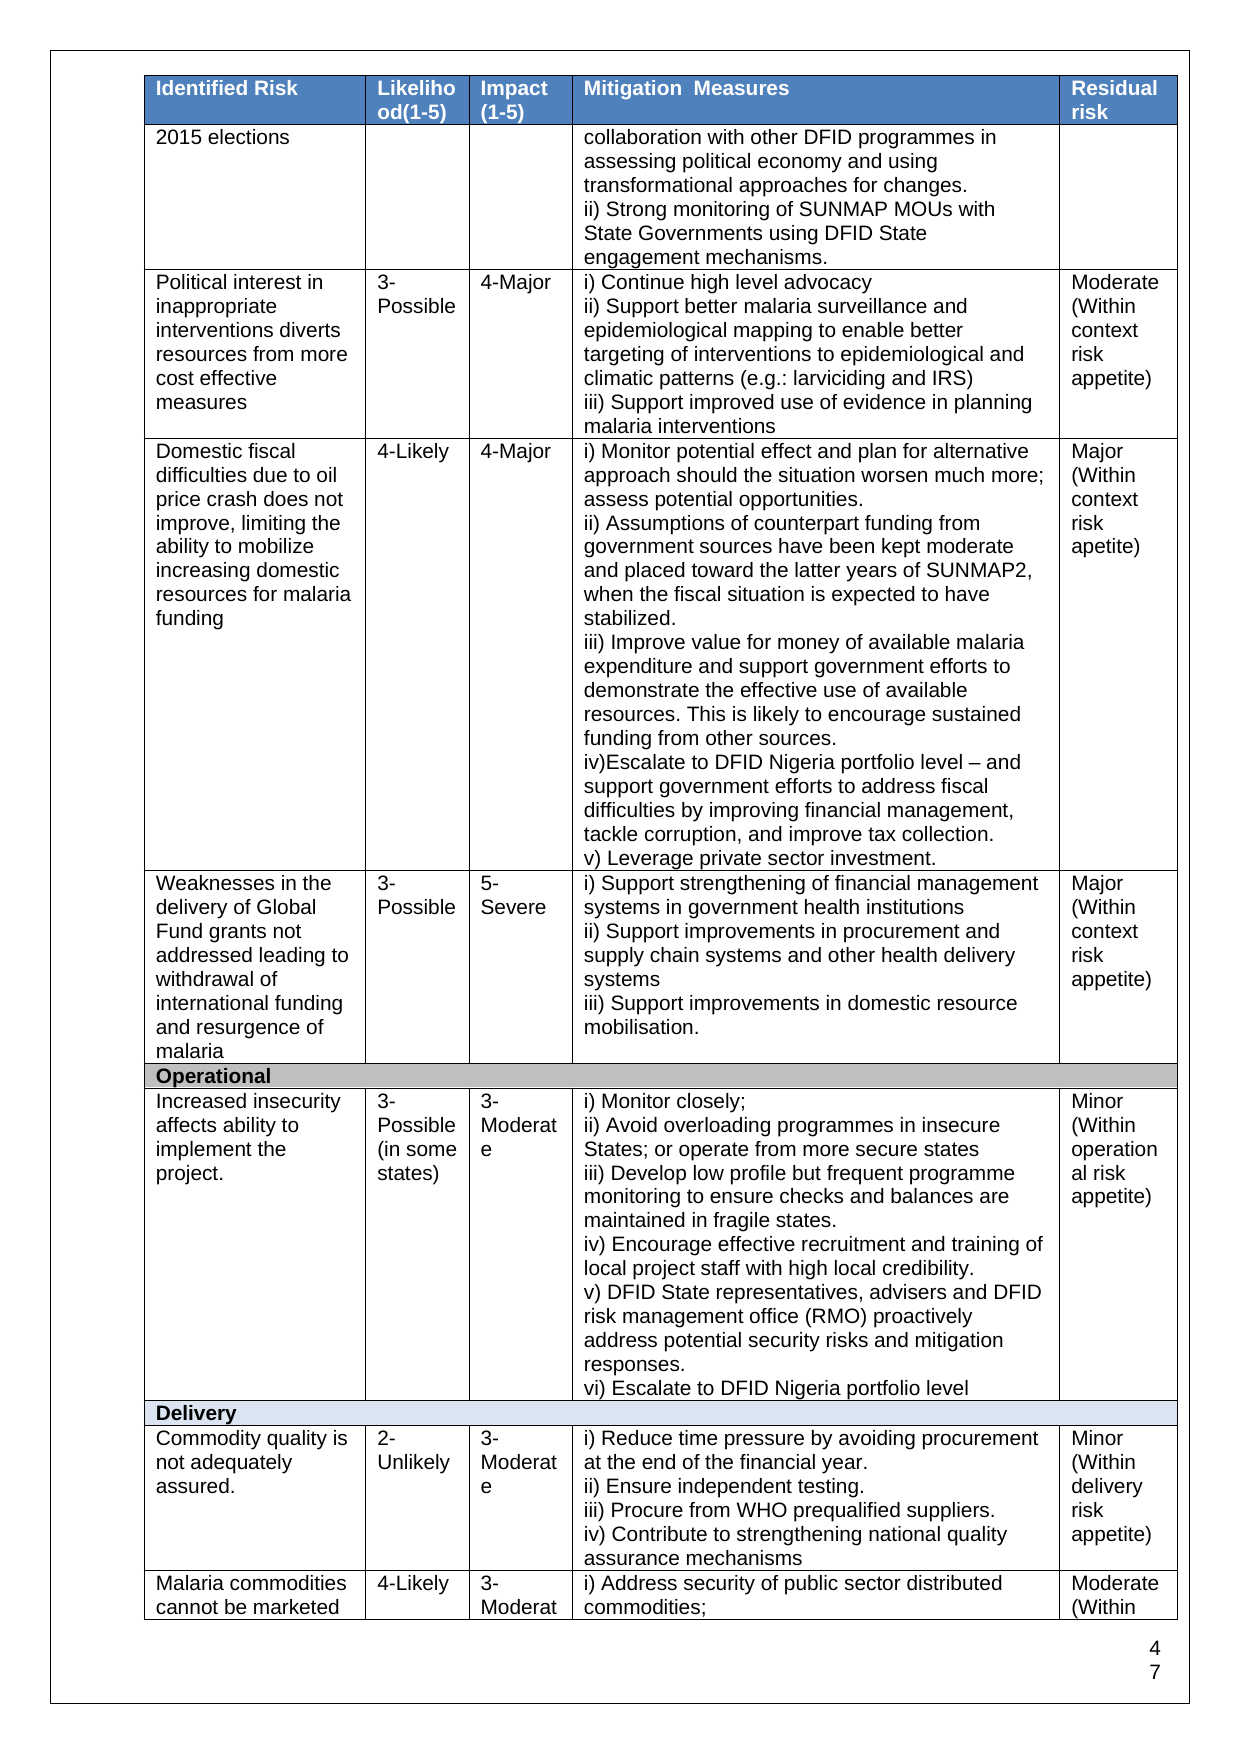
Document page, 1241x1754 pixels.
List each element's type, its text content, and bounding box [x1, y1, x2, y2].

table_cell i) Support strengthening of financial management systems in government health institutions ii) Support improvements in procurement and supply chain systems and other health delivery systems iii) Support improvements in domestic resource mobilisation. [573, 871, 1059, 1062]
table_cell i) Reduce time pressure by avoiding procurement at the end of the financial year. ii) Ensure independent testing. iii) Procure from WHO prequalified suppliers. iv) Contribute to strengthening national quality assurance mechanisms [573, 1426, 1059, 1570]
table_cell Operational [145, 1064, 1177, 1087]
table_cell Delivery [145, 1401, 1177, 1425]
table_cell [470, 125, 572, 269]
table_cell Minor (Within operational risk appetite) [1060, 1089, 1177, 1400]
table_header Impact (1-5) [470, 76, 572, 124]
table_cell Domestic fiscal difficulties due to oil price crash does not improve, limiting the ability to mobilize increasing domestic resources for malaria funding [145, 439, 365, 870]
table_cell 3-Moderate [470, 1426, 572, 1570]
table_cell 3-Possible [366, 871, 469, 1062]
table_cell [366, 125, 469, 269]
table_cell Malaria commodities cannot be marketed [145, 1571, 365, 1619]
table_header Residual risk [1060, 76, 1177, 124]
table_cell 2-Unlikely [366, 1426, 469, 1570]
table_cell Commodity quality is not adequately assured. [145, 1426, 365, 1570]
table_cell Weaknesses in the delivery of Global Fund grants not addressed leading to withdrawal of international funding and resurgence of malaria [145, 871, 365, 1062]
table_cell Moderate (Within context risk appetite) [1060, 270, 1177, 437]
table_header Mitigation Measures [573, 76, 1059, 124]
table_cell Political interest in inappropriate interventions diverts resources from more cost effective measures [145, 270, 365, 437]
table_cell Major (Within context risk appetite) [1060, 871, 1177, 1062]
table_cell Major (Within context risk apetite) [1060, 439, 1177, 870]
table_cell i) Address security of public sector distributed commodities; [573, 1571, 1059, 1619]
table_cell 3-Moderate [470, 1089, 572, 1400]
table_cell 4-Major [470, 439, 572, 870]
table_cell 4-Likely [366, 1571, 469, 1619]
table_header Identified Risk [145, 76, 365, 124]
table_cell 4-Likely [366, 439, 469, 870]
table_cell 3-Possible [366, 270, 469, 437]
table_header Likelihood(1-5) [366, 76, 469, 124]
table_cell [1060, 125, 1177, 269]
table_cell Moderate (Within [1060, 1571, 1177, 1619]
table_cell Minor (Within delivery risk appetite) [1060, 1426, 1177, 1570]
table_cell i) Monitor potential effect and plan for alternative approach should the situation worsen much more; assess potential opportunities. ii) Assumptions of counterpart funding from government sources have been kept moderate and placed toward the latter years of SUNMAP2, when the fiscal situation is expected to have stabilized. iii) Improve value for money of available malaria expenditure and support government efforts to demonstrate the effective use of available resources. This is likely to encourage sustained funding from other sources. iv)Escalate to DFID Nigeria portfolio level – and support government efforts to address fiscal difficulties by improving financial management, tackle corruption, and improve tax collection. v) Leverage private sector investment. [573, 439, 1059, 870]
table_cell i) Continue high level advocacy ii) Support better malaria surveillance and epidemiological mapping to enable better targeting of interventions to epidemiological and climatic patterns (e.g.: larviciding and IRS) iii) Support improved use of evidence in planning malaria interventions [573, 270, 1059, 437]
table_cell Increased insecurity affects ability to implement the project. [145, 1089, 365, 1400]
table_cell collaboration with other DFID programmes in assessing political economy and using transformational approaches for changes. ii) Strong monitoring of SUNMAP MOUs with State Governments using DFID State engagement mechanisms. [573, 125, 1059, 269]
table_cell 5-Severe [470, 871, 572, 1062]
table_cell i) Monitor closely; ii) Avoid overloading programmes in insecure States; or operate from more secure states iii) Develop low profile but frequent programme monitoring to ensure checks and balances are maintained in fragile states. iv) Encourage effective recruitment and training of local project staff with high local credibility. v) DFID State representatives, advisers and DFID risk management office (RMO) proactively address potential security risks and mitigation responses. vi) Escalate to DFID Nigeria portfolio level [573, 1089, 1059, 1400]
table_cell 3-Possible(in some states) [366, 1089, 469, 1400]
table_cell 3-Moderat [470, 1571, 572, 1619]
table_cell 2015 elections [145, 125, 365, 269]
table_cell 4-Major [470, 270, 572, 437]
